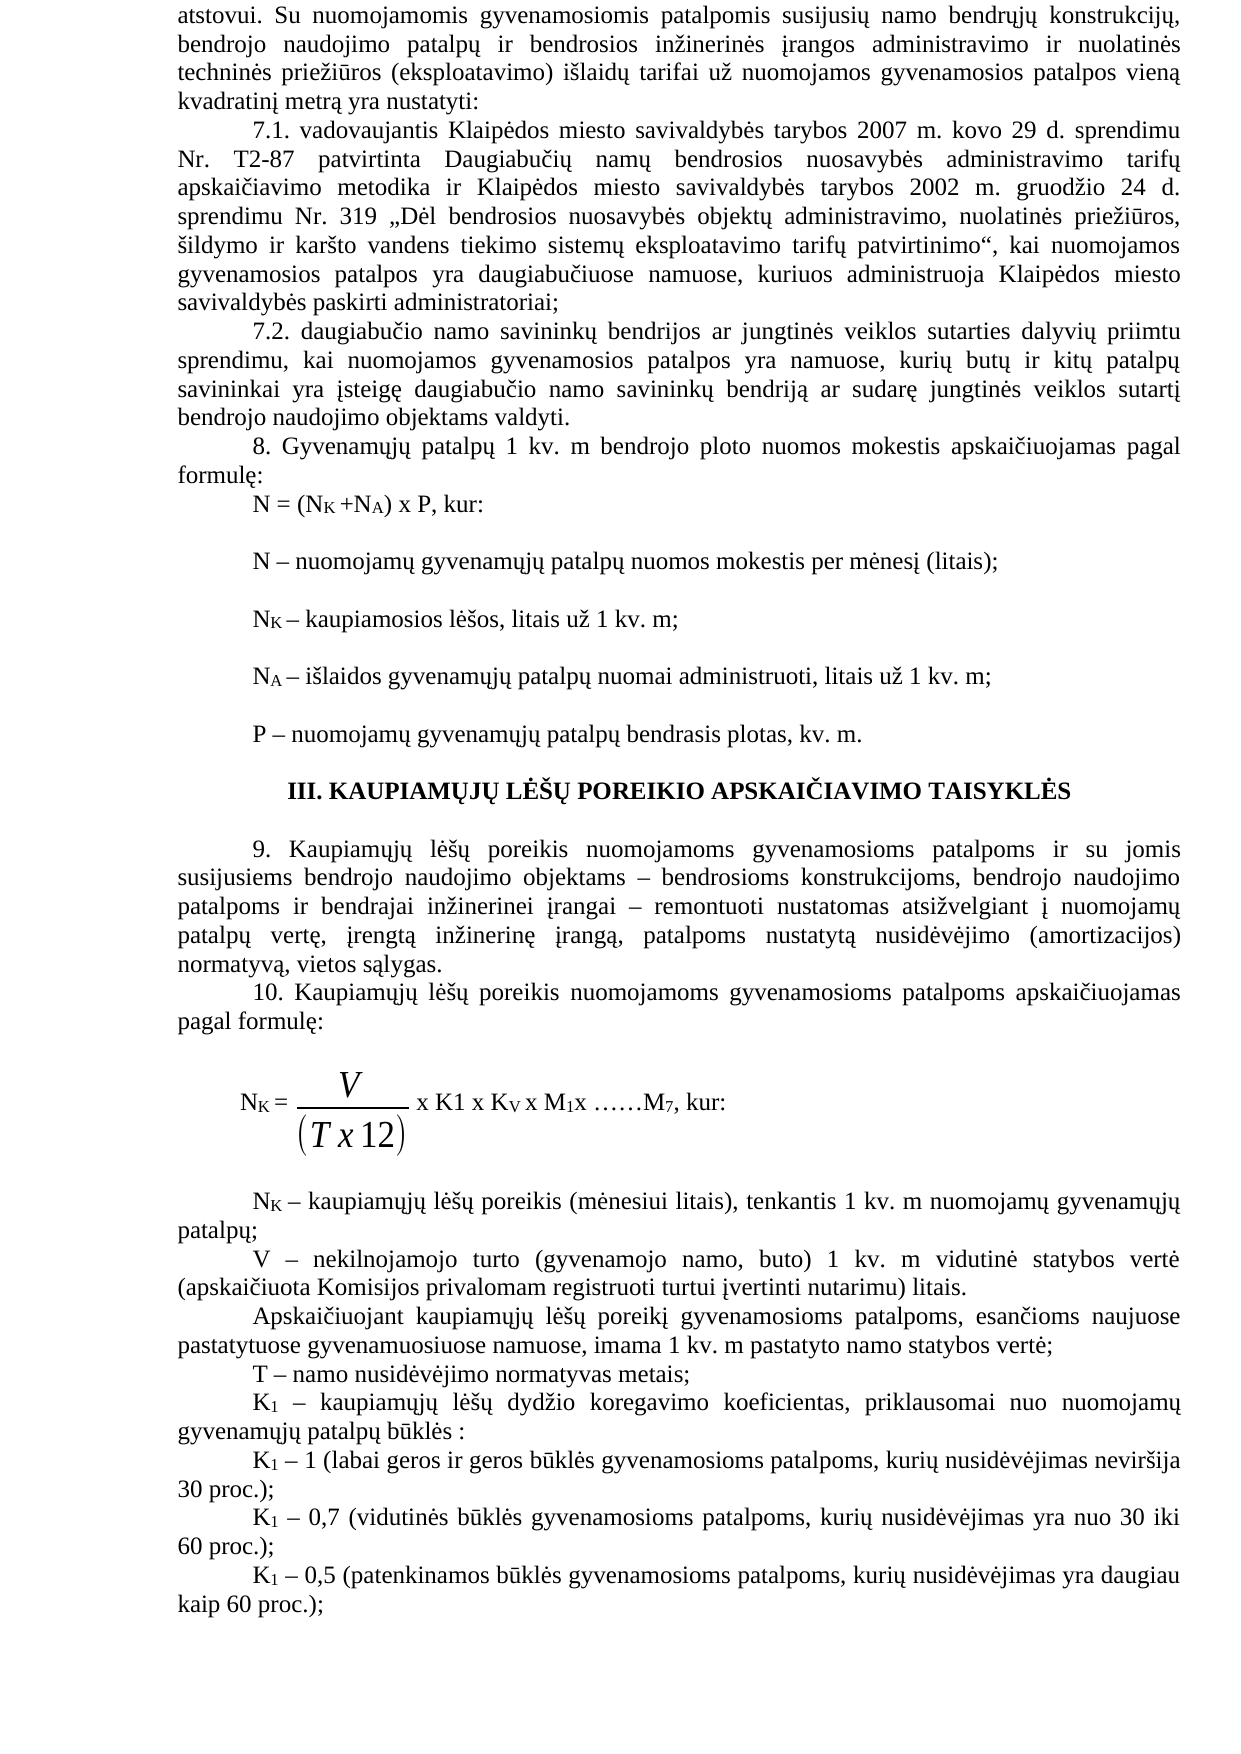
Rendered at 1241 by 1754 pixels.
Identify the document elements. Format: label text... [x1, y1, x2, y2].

text NK – kaupiamųjų lėšų poreikis (mėnesiui litais), tenkantis 1 kv. m nuomojamų gyvenamųjų patalpų; [177, 1186, 1181, 1244]
text 8. Gyvenamųjų patalpų 1 kv. m bendrojo ploto nuomos mokestis apskaičiuojamas pagal formulę: [177, 431, 1181, 489]
text K1 – 1 (labai geros ir geros būklės gyvenamosioms patalpoms, kurių nusidėvėjimas neviršija 30 proc.); [177, 1445, 1181, 1502]
text N = (NK +NA) x P, kur: [177, 489, 1181, 517]
text NK – kaupiamosios lėšos, litais už 1 kv. m; [177, 604, 1181, 632]
text T – namo nusidėvėjimo normatyvas metais; [177, 1359, 1181, 1387]
text P – nuomojamų gyvenamųjų patalpų bendrasis plotas, kv. m. [177, 719, 1181, 747]
text NK = x K1 x KV x M1x ……M7, kur: [177, 1064, 1181, 1157]
text NA – išlaidos gyvenamųjų patalpų nuomai administruoti, litais už 1 kv. m; [177, 661, 1181, 690]
text 7.2. daugiabučio namo savininkų bendrijos ar jungtinės veiklos sutarties dalyvių priimtu sprendimu, kai nuomojamos gyvenamosios patalpos yra namuose, kurių butų ir kitų patalpų savininkai yra įsteigę daugiabučio namo savininkų bendriją ar sudarę jungtinės veiklos sutartį bendrojo naudojimo objektams valdyti. [177, 316, 1181, 431]
text K1 – 0,5 (patenkinamos būklės gyvenamosioms patalpoms, kurių nusidėvėjimas yra daugiau kaip 60 proc.); [177, 1560, 1181, 1617]
text N – nuomojamų gyvenamųjų patalpų nuomos mokestis per mėnesį (litais); [177, 546, 1181, 575]
text 7.1. vadovaujantis Klaipėdos miesto savivaldybės tarybos 2007 m. kovo 29 d. sprendimu Nr. T2-87 patvirtinta Daugiabučių namų bendrosios nuosavybės administravimo tarifų apskaičiavimo metodika ir Klaipėdos miesto savivaldybės tarybos 2002 m. gruodžio 24 d. sprendimu Nr. 319 „Dėl bendrosios nuosavybės objektų administravimo, nuolatinės priežiūros, šildymo ir karšto vandens tiekimo sistemų eksploatavimo tarifų patvirtinimo“, kai nuomojamos gyvenamosios patalpos yra daugiabučiuose namuose, kuriuos administruoja Klaipėdos miesto savivaldybės paskirti administratoriai; [177, 115, 1181, 316]
text atstovui. Su nuomojamomis gyvenamosiomis patalpomis susijusių namo bendrųjų konstrukcijų, bendrojo naudojimo patalpų ir bendrosios inžinerinės įrangos administravimo ir nuolatinės techninės priežiūros (eksploatavimo) išlaidų tarifai už nuomojamos gyvenamosios patalpos vieną kvadratinį metrą yra nustatyti: [177, 0, 1181, 115]
text V – nekilnojamojo turto (gyvenamojo namo, buto) 1 kv. m vidutinė statybos vertė (apskaičiuota Komisijos privalomam registruoti turtui įvertinti nutarimu) litais. [177, 1244, 1181, 1301]
text 9. Kaupiamųjų lėšų poreikis nuomojamoms gyvenamosioms patalpoms ir su jomis susijusiems bendrojo naudojimo objektams – bendrosioms konstrukcijoms, bendrojo naudojimo patalpoms ir bendrajai inžinerinei įrangai – remontuoti nustatomas atsižvelgiant į nuomojamų patalpų vertę, įrengtą inžinerinę įrangą, patalpoms nustatytą nusidėvėjimo (amortizacijos) normatyvą, vietos sąlygas. [177, 834, 1181, 977]
text III. KAUPIAMŲJŲ LĖŠŲ POREIKIO APSKAIČIAVIMO TAISYKLĖS [177, 776, 1181, 805]
text Apskaičiuojant kaupiamųjų lėšų poreikį gyvenamosioms patalpoms, esančioms naujuose pastatytuose gyvenamuosiuose namuose, imama 1 kv. m pastatyto namo statybos vertė; [177, 1301, 1181, 1359]
text K1 – kaupiamųjų lėšų dydžio koregavimo koeficientas, priklausomai nuo nuomojamų gyvenamųjų patalpų būklės : [177, 1387, 1181, 1445]
text K1 – 0,7 (vidutinės būklės gyvenamosioms patalpoms, kurių nusidėvėjimas yra nuo 30 iki 60 proc.); [177, 1502, 1181, 1560]
text 10. Kaupiamųjų lėšų poreikis nuomojamoms gyvenamosioms patalpoms apskaičiuojamas pagal formulę: [177, 977, 1181, 1035]
